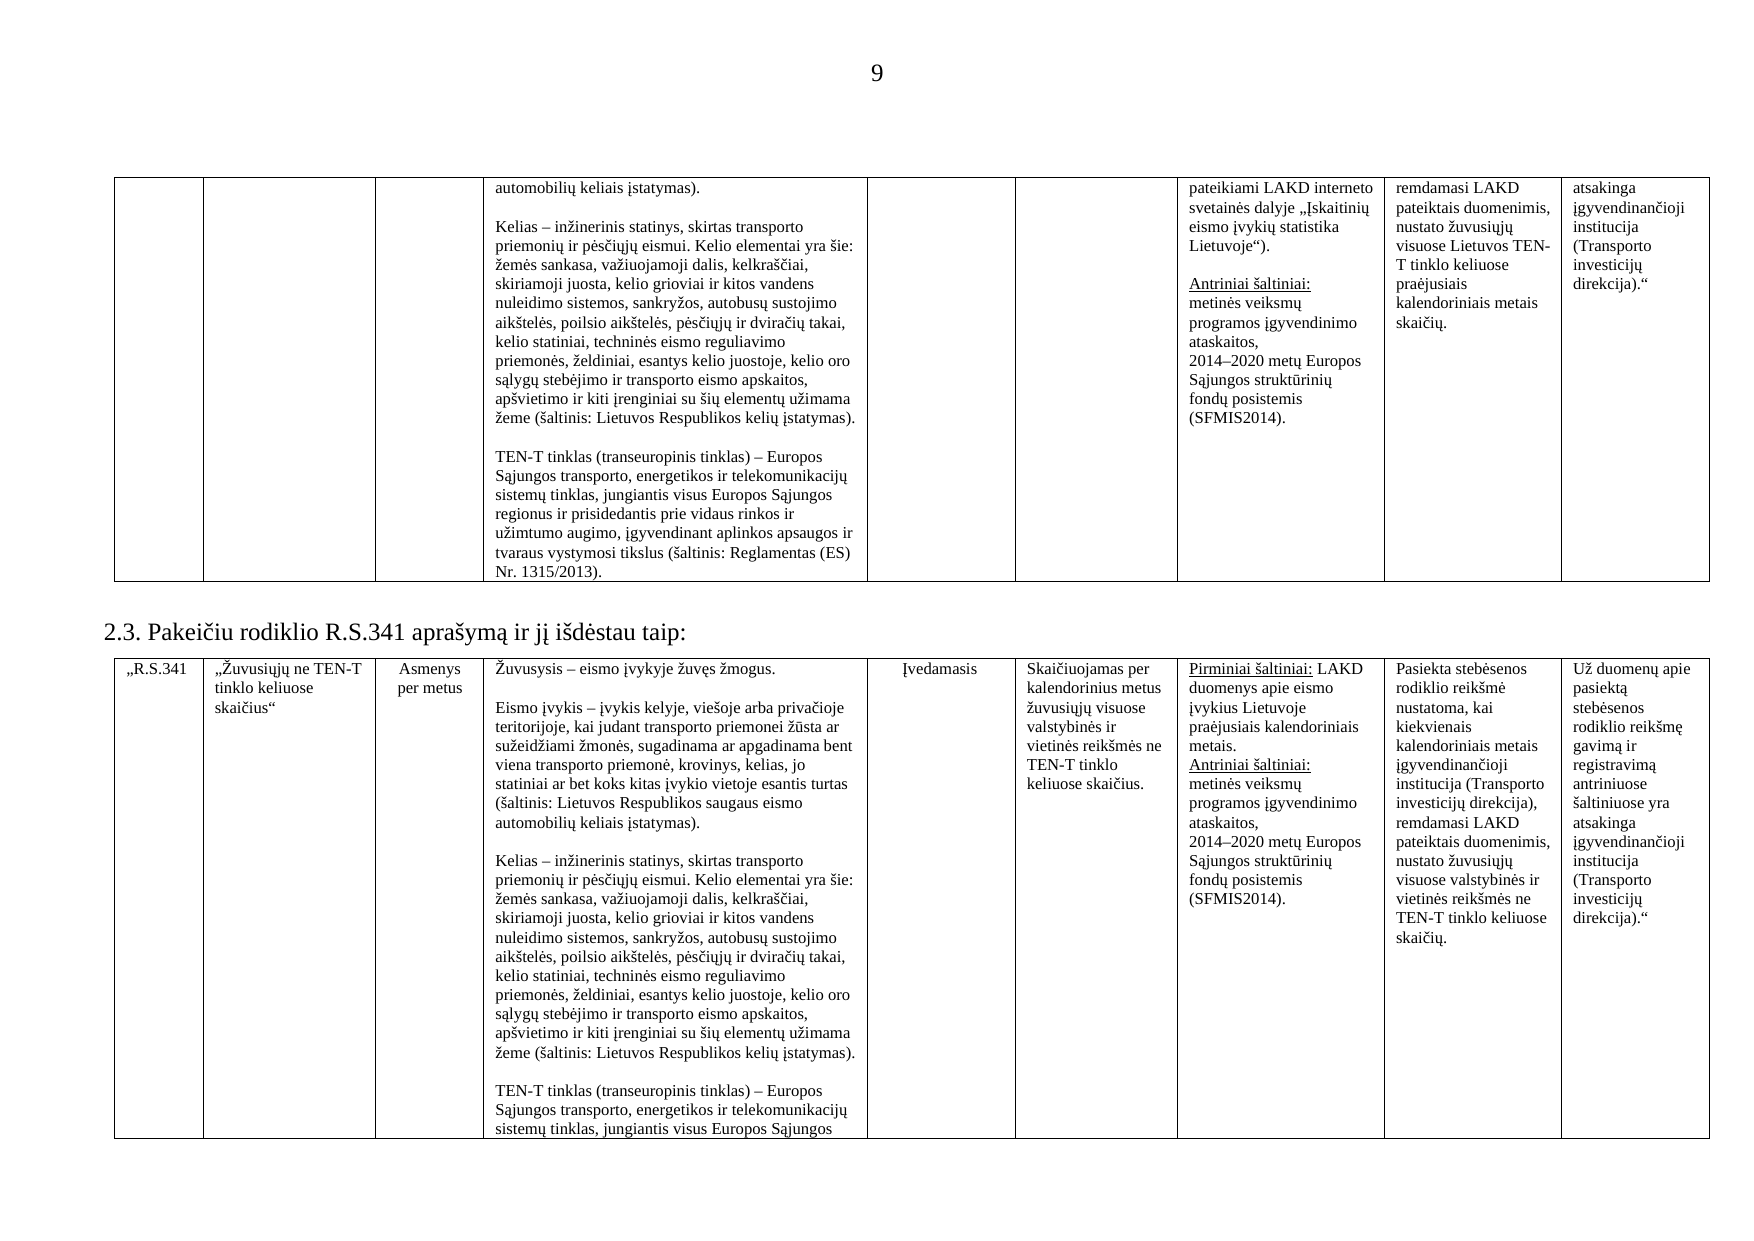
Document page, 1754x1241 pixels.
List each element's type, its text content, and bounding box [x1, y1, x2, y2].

table_header „Žuvusiųjų ne TEN-T tinklo keliuose skaičius“ [204, 659, 375, 1138]
table_header Įvedamasis [868, 659, 1015, 1138]
table_header [376, 178, 483, 581]
table_header atsakinga įgyvendinančioji institucija (Transporto investicijų direkcija).“ [1562, 178, 1709, 581]
table_header Pirminiai šaltiniai: LAKD duomenys apie eismo įvykius Lietuvoje praėjusiais kalendoriniais metais. Antriniai šaltiniai: metinės veiksmų programos įgyvendinimo ataskaitos, 2014–2020 metų Europos Sąjungos struktūrinių fondų posistemis (SFMIS2014). [1178, 659, 1384, 1138]
table_header [115, 178, 203, 581]
table_header automobilių keliais įstatymas). Kelias – inžinerinis statinys, skirtas transporto priemonių ir pėsčiųjų eismui. Kelio elementai yra šie: žemės sankasa, važiuojamoji dalis, kelkraščiai, skiriamoji juosta, kelio grioviai ir kitos vandens nuleidimo sistemos, sankryžos, autobusų sustojimo aikštelės, poilsio aikštelės, pėsčiųjų ir dviračių takai, kelio statiniai, techninės eismo reguliavimo priemonės, želdiniai, esantys kelio juostoje, kelio oro sąlygų stebėjimo ir transporto eismo apskaitos, apšvietimo ir kiti įrenginiai su šių elementų užimama žeme (šaltinis: Lietuvos Respublikos kelių įstatymas). TEN-T tinklas (transeuropinis tinklas) – Europos Sąjungos transporto, energetikos ir telekomunikacijų sistemų tinklas, jungiantis visus Europos Sąjungos regionus ir prisidedantis prie vidaus rinkos ir užimtumo augimo, įgyvendinant aplinkos apsaugos ir tvaraus vystymosi tikslus (šaltinis: Reglamentas (ES) Nr. 1315/2013). [484, 178, 867, 581]
table_header remdamasi LAKD pateiktais duomenimis, nustato žuvusiųjų visuose Lietuvos TEN-T tinklo keliuose praėjusiais kalendoriniais metais skaičių. [1385, 178, 1561, 581]
table_header Skaičiuojamas per kalendorinius metus žuvusiųjų visuose valstybinės ir vietinės reikšmės ne TEN-T tinklo keliuose skaičius. [1016, 659, 1177, 1138]
table_header Pasiekta stebėsenos rodiklio reikšmė nustatoma, kai kiekvienais kalendoriniais metais įgyvendinančioji institucija (Transporto investicijų direkcija), remdamasi LAKD pateiktais duomenimis, nustato žuvusiųjų visuose valstybinės ir vietinės reikšmės ne TEN-T tinklo keliuose skaičių. [1385, 659, 1561, 1138]
table_header Žuvusysis – eismo įvykyje žuvęs žmogus. Eismo įvykis – įvykis kelyje, viešoje arba privačioje teritorijoje, kai judant transporto priemonei žūsta ar sužeidžiami žmonės, sugadinama ar apgadinama bent viena transporto priemonė, krovinys, kelias, jo statiniai ar bet koks kitas įvykio vietoje esantis turtas (šaltinis: Lietuvos Respublikos saugaus eismo automobilių keliais įstatymas). Kelias – inžinerinis statinys, skirtas transporto priemonių ir pėsčiųjų eismui. Kelio elementai yra šie: žemės sankasa, važiuojamoji dalis, kelkraščiai, skiriamoji juosta, kelio grioviai ir kitos vandens nuleidimo sistemos, sankryžos, autobusų sustojimo aikštelės, poilsio aikštelės, pėsčiųjų ir dviračių takai, kelio statiniai, techninės eismo reguliavimo priemonės, želdiniai, esantys kelio juostoje, kelio oro sąlygų stebėjimo ir transporto eismo apskaitos, apšvietimo ir kiti įrenginiai su šių elementų užimama žeme (šaltinis: Lietuvos Respublikos kelių įstatymas). TEN-T tinklas (transeuropinis tinklas) – Europos Sąjungos transporto, energetikos ir telekomunikacijų sistemų tinklas, jungiantis visus Europos Sąjungos [484, 659, 867, 1138]
table_header „R.S.341 [115, 659, 203, 1138]
table_header [1016, 178, 1177, 581]
text 2.3. Pakeičiu rodiklio R.S.341 aprašymą ir jį išdėstau taip: [103, 617, 1651, 646]
table_header [204, 178, 375, 581]
table_header Asmenys per metus [376, 659, 483, 1138]
table_header [868, 178, 1015, 581]
table_header pateikiami LAKD interneto svetainės dalyje „Įskaitinių eismo įvykių statistika Lietuvoje“). Antriniai šaltiniai: metinės veiksmų programos įgyvendinimo ataskaitos, 2014–2020 metų Europos Sąjungos struktūrinių fondų posistemis (SFMIS2014). [1178, 178, 1384, 581]
table_header Už duomenų apie pasiektą stebėsenos rodiklio reikšmę gavimą ir registravimą antriniuose šaltiniuose yra atsakinga įgyvendinančioji institucija (Transporto investicijų direkcija).“ [1562, 659, 1709, 1138]
